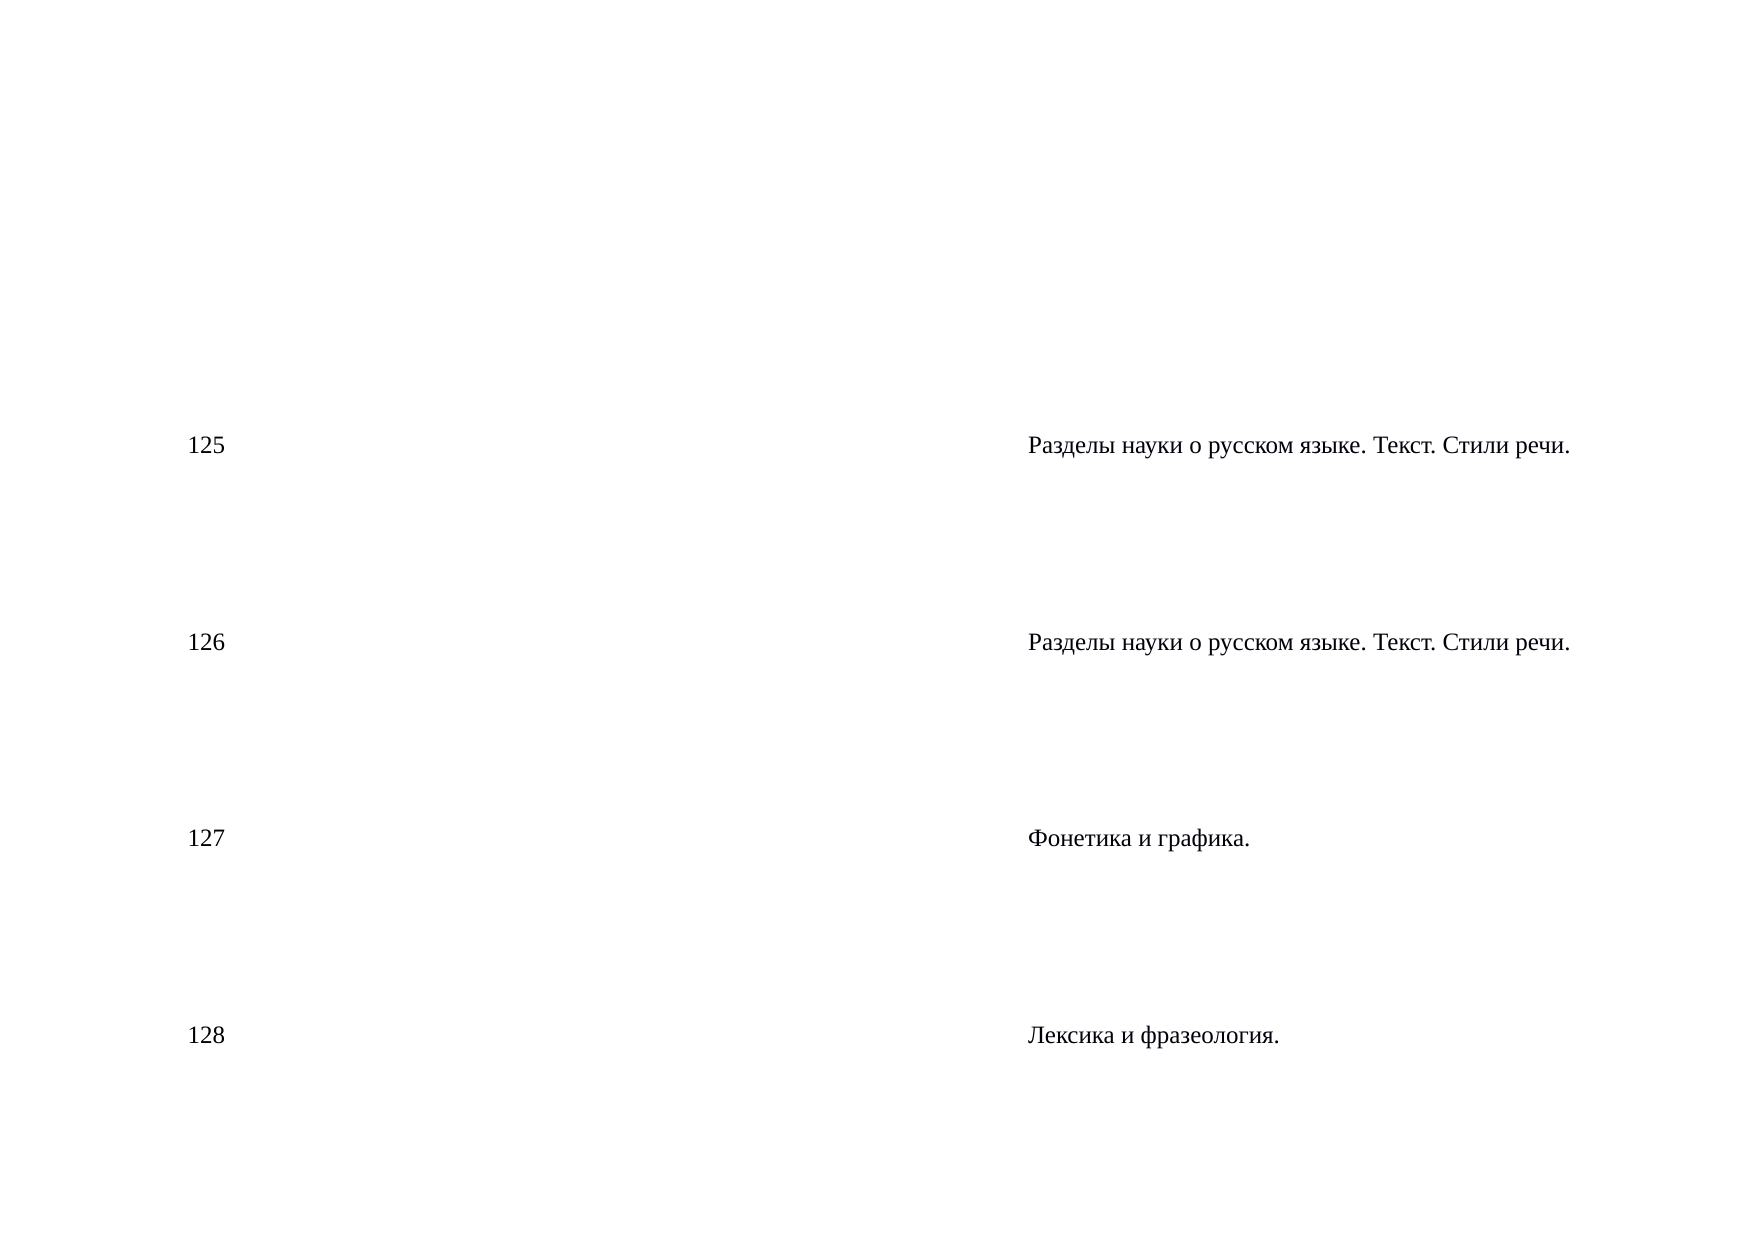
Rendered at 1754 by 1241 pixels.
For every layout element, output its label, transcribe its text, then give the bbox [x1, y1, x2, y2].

table_cell 127 [176, 824, 1017, 1020]
table_cell ПОВТОРЕНИЕ ИЗУЧЕННОГО МАТЕРИАЛА В 5-7 КЛАССАХ [176, 234, 1754, 431]
table_cell Междометие как часть речи. Дефис в междометиях. Знаки препинания при междометиях. [1017, 150, 1754, 234]
table_cell [176, 150, 1017, 234]
table_cell Разделы науки о русском языке. Текст. Стили речи. [1017, 431, 1754, 627]
table_cell Лексика и фразеология. [1017, 1020, 1754, 1090]
table_cell Фонетика и графика. [1017, 824, 1754, 1020]
table_cell Разделы науки о русском языке. Текст. Стили речи. [1017, 627, 1754, 823]
table_cell 128 [176, 1020, 1017, 1090]
table_cell 125 [176, 431, 1017, 627]
table_cell 126 [176, 627, 1017, 823]
